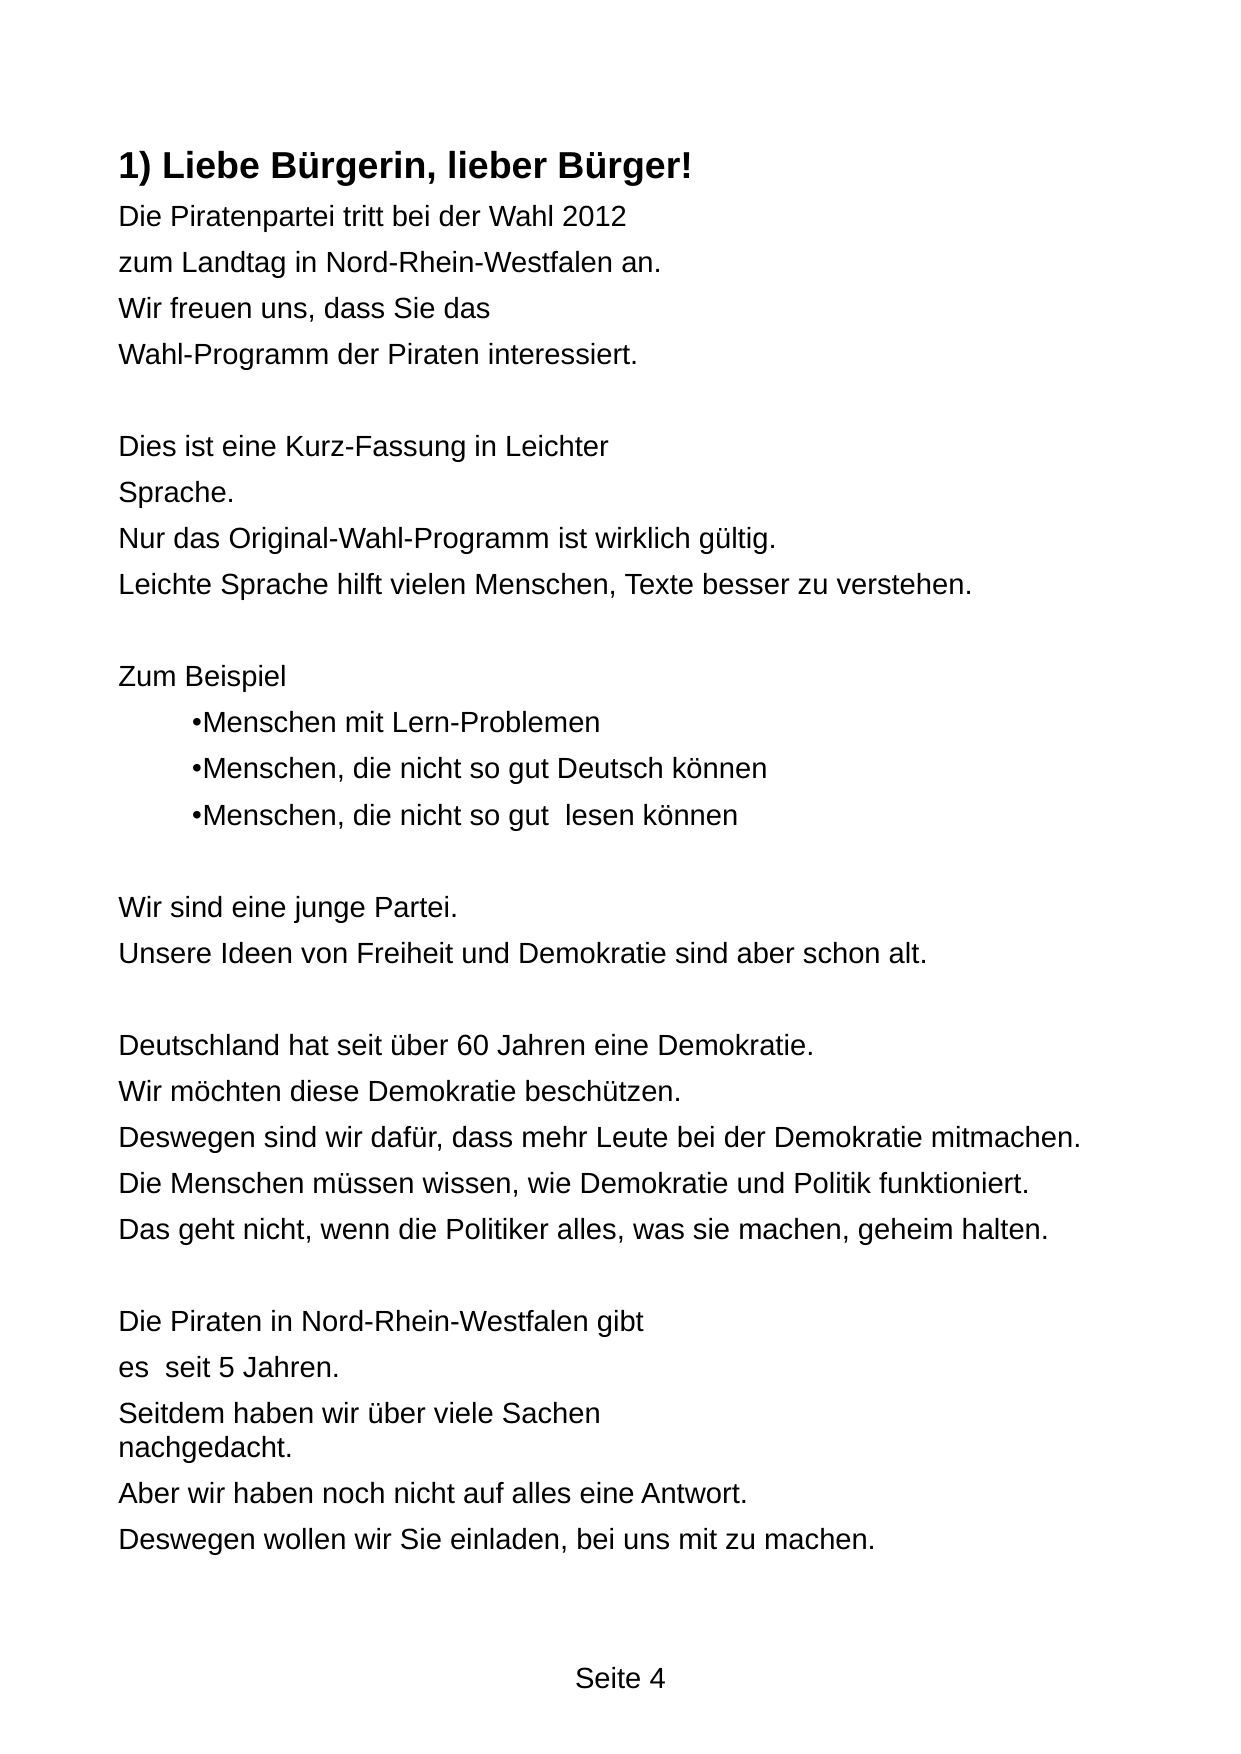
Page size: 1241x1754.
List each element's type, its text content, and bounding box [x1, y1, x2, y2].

text Die Menschen müssen wissen, wie Demokratie und Politik funktioniert. [118, 1166, 1150, 1200]
text Zum Beispiel [118, 659, 1150, 693]
subtitle 1) Liebe Bürgerin, lieber Bürger! [118, 143, 1150, 186]
text Die Piratenpartei tritt bei der Wahl 2012 [118, 199, 1150, 232]
text Dies ist eine Kurz-Fassung in Leichter [118, 429, 1150, 462]
text Wir sind eine junge Partei. [118, 890, 1150, 923]
text Deswegen wollen wir Sie einladen, bei uns mit zu machen. [118, 1522, 1150, 1556]
text es seit 5 Jahren. [118, 1350, 1150, 1384]
text Aber wir haben noch nicht auf alles eine Antwort. [118, 1476, 1150, 1509]
text Das geht nicht, wenn die Politiker alles, was sie machen, geheim halten. [118, 1212, 1150, 1246]
list Menschen mit Lern-Problemen [118, 705, 1150, 739]
text Die Piraten in Nord-Rhein-Westfalen gibt [118, 1304, 1150, 1338]
text Wir möchten diese Demokratie beschützen. [118, 1074, 1150, 1108]
text Sprache. [118, 475, 1150, 508]
text Wir freuen uns, dass Sie das [118, 291, 1150, 324]
list Menschen, die nicht so gut lesen können [118, 798, 1150, 831]
text Leichte Sprache hilft vielen Menschen, Texte besser zu verstehen. [118, 567, 1150, 601]
list Menschen, die nicht so gut Deutsch können [118, 751, 1150, 785]
text Deutschland hat seit über 60 Jahren eine Demokratie. [118, 1028, 1150, 1062]
text Nur das Original-Wahl-Programm ist wirklich gültig. [118, 521, 1150, 554]
text zum Landtag in Nord-Rhein-Westfalen an. [118, 245, 1150, 278]
text Seitdem haben wir über viele Sachen nachgedacht. [118, 1396, 1150, 1463]
text Wahl-Programm der Piraten interessiert. [118, 337, 1150, 370]
text Unsere Ideen von Freiheit und Demokratie sind aber schon alt. [118, 936, 1150, 969]
text Deswegen sind wir dafür, dass mehr Leute bei der Demokratie mitmachen. [118, 1120, 1150, 1154]
